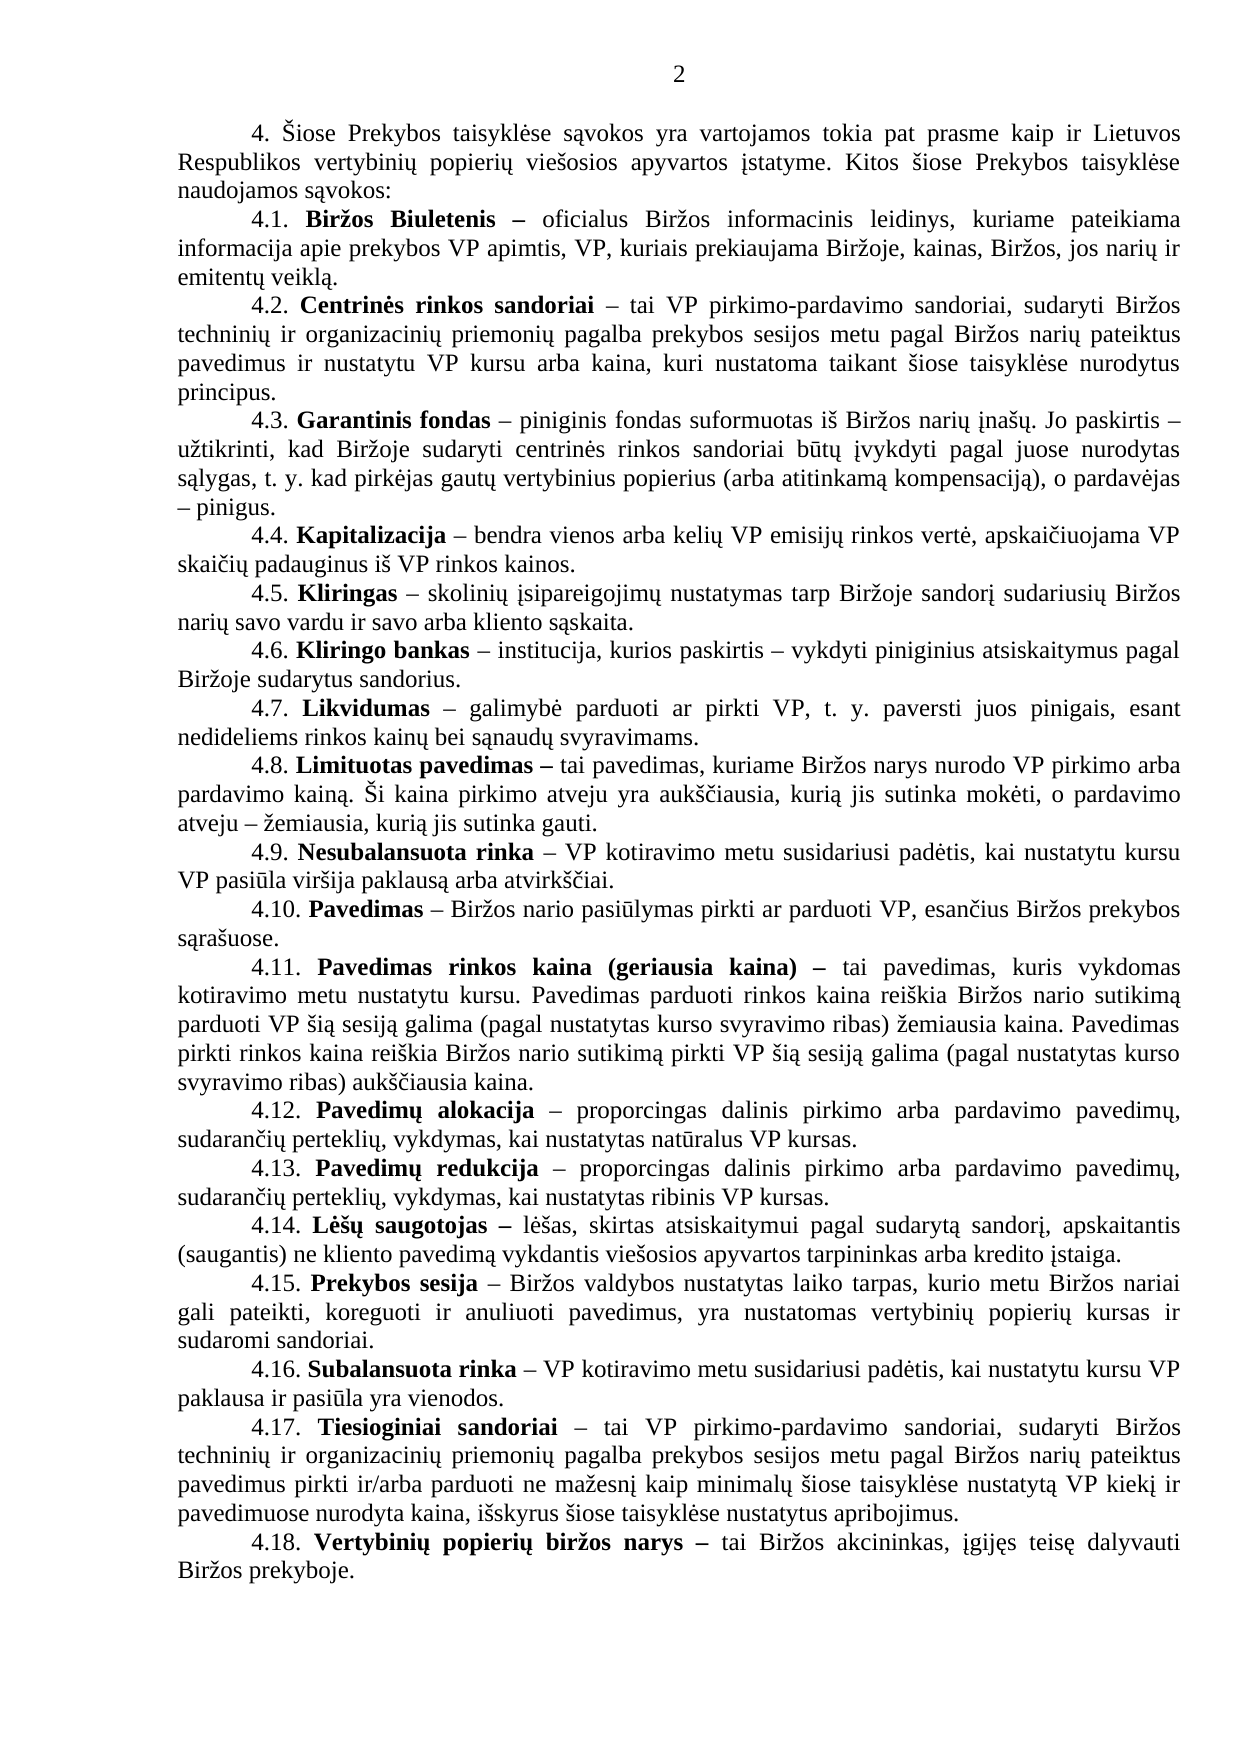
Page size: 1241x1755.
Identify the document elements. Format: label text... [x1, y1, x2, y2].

text 4.7. Likvidumas – galimybė parduoti ar pirkti VP, t. y. paversti juos pinigais, esant nedideliems rinkos kainų bei sąnaudų svyravimams. [177, 693, 1181, 751]
text 4.8. Limituotas pavedimas – tai pavedimas, kuriame Biržos narys nurodo VP pirkimo arba pardavimo kainą. Ši kaina pirkimo atveju yra aukščiausia, kurią jis sutinka mokėti, o pardavimo atveju – žemiausia, kurią jis sutinka gauti. [177, 751, 1181, 837]
text 4.12. Pavedimų alokacija – proporcingas dalinis pirkimo arba pardavimo pavedimų, sudarančių perteklių, vykdymas, kai nustatytas natūralus VP kursas. [177, 1096, 1181, 1153]
text 4. Šiose Prekybos taisyklėse sąvokos yra vartojamos tokia pat prasme kaip ir Lietuvos Respublikos vertybinių popierių viešosios apyvartos įstatyme. Kitos šiose Prekybos taisyklėse naudojamos sąvokos: [177, 118, 1181, 204]
text 4.15. Prekybos sesija – Biržos valdybos nustatytas laiko tarpas, kurio metu Biržos nariai gali pateikti, koreguoti ir anuliuoti pavedimus, yra nustatomas vertybinių popierių kursas ir sudaromi sandoriai. [177, 1268, 1181, 1354]
text 4.18. Vertybinių popierių biržos narys – tai Biržos akcininkas, įgijęs teisę dalyvauti Biržos prekyboje. [177, 1527, 1181, 1584]
text 4.5. Kliringas – skolinių įsipareigojimų nustatymas tarp Biržoje sandorį sudariusių Biržos narių savo vardu ir savo arba kliento sąskaita. [177, 578, 1181, 636]
text 4.6. Kliringo bankas – institucija, kurios paskirtis – vykdyti piniginius atsiskaitymus pagal Biržoje sudarytus sandorius. [177, 636, 1181, 693]
text 4.13. Pavedimų redukcija – proporcingas dalinis pirkimo arba pardavimo pavedimų, sudarančių perteklių, vykdymas, kai nustatytas ribinis VP kursas. [177, 1153, 1181, 1211]
text 4.2. Centrinės rinkos sandoriai – tai VP pirkimo-pardavimo sandoriai, sudaryti Biržos techninių ir organizacinių priemonių pagalba prekybos sesijos metu pagal Biržos narių pateiktus pavedimus ir nustatytu VP kursu arba kaina, kuri nustatoma taikant šiose taisyklėse nurodytus principus. [177, 291, 1181, 406]
text 4.16. Subalansuota rinka – VP kotiravimo metu susidariusi padėtis, kai nustatytu kursu VP paklausa ir pasiūla yra vienodos. [177, 1354, 1181, 1412]
text 4.4. Kapitalizacija – bendra vienos arba kelių VP emisijų rinkos vertė, apskaičiuojama VP skaičių padauginus iš VP rinkos kainos. [177, 521, 1181, 578]
text 4.10. Pavedimas – Biržos nario pasiūlymas pirkti ar parduoti VP, esančius Biržos prekybos sąrašuose. [177, 894, 1181, 952]
text 4.1. Biržos Biuletenis – oficialus Biržos informacinis leidinys, kuriame pateikiama informacija apie prekybos VP apimtis, VP, kuriais prekiaujama Biržoje, kainas, Biržos, jos narių ir emitentų veiklą. [177, 204, 1181, 291]
text 4.3. Garantinis fondas – piniginis fondas suformuotas iš Biržos narių įnašų. Jo paskirtis – užtikrinti, kad Biržoje sudaryti centrinės rinkos sandoriai būtų įvykdyti pagal juose nurodytas sąlygas, t. y. kad pirkėjas gautų vertybinius popierius (arba atitinkamą kompensaciją), o pardavėjas – pinigus. [177, 406, 1181, 521]
text 4.11. Pavedimas rinkos kaina (geriausia kaina) – tai pavedimas, kuris vykdomas kotiravimo metu nustatytu kursu. Pavedimas parduoti rinkos kaina reiškia Biržos nario sutikimą parduoti VP šią sesiją galima (pagal nustatytas kurso svyravimo ribas) žemiausia kaina. Pavedimas pirkti rinkos kaina reiškia Biržos nario sutikimą pirkti VP šią sesiją galima (pagal nustatytas kurso svyravimo ribas) aukščiausia kaina. [177, 952, 1181, 1096]
text 4.17. Tiesioginiai sandoriai – tai VP pirkimo-pardavimo sandoriai, sudaryti Biržos techninių ir organizacinių priemonių pagalba prekybos sesijos metu pagal Biržos narių pateiktus pavedimus pirkti ir/arba parduoti ne mažesnį kaip minimalų šiose taisyklėse nustatytą VP kiekį ir pavedimuose nurodyta kaina, išskyrus šiose taisyklėse nustatytus apribojimus. [177, 1412, 1181, 1527]
text 4.14. Lėšų saugotojas – lėšas, skirtas atsiskaitymui pagal sudarytą sandorį, apskaitantis (saugantis) ne kliento pavedimą vykdantis viešosios apyvartos tarpininkas arba kredito įstaiga. [177, 1211, 1181, 1268]
text 4.9. Nesubalansuota rinka – VP kotiravimo metu susidariusi padėtis, kai nustatytu kursu VP pasiūla viršija paklausą arba atvirkščiai. [177, 837, 1181, 894]
